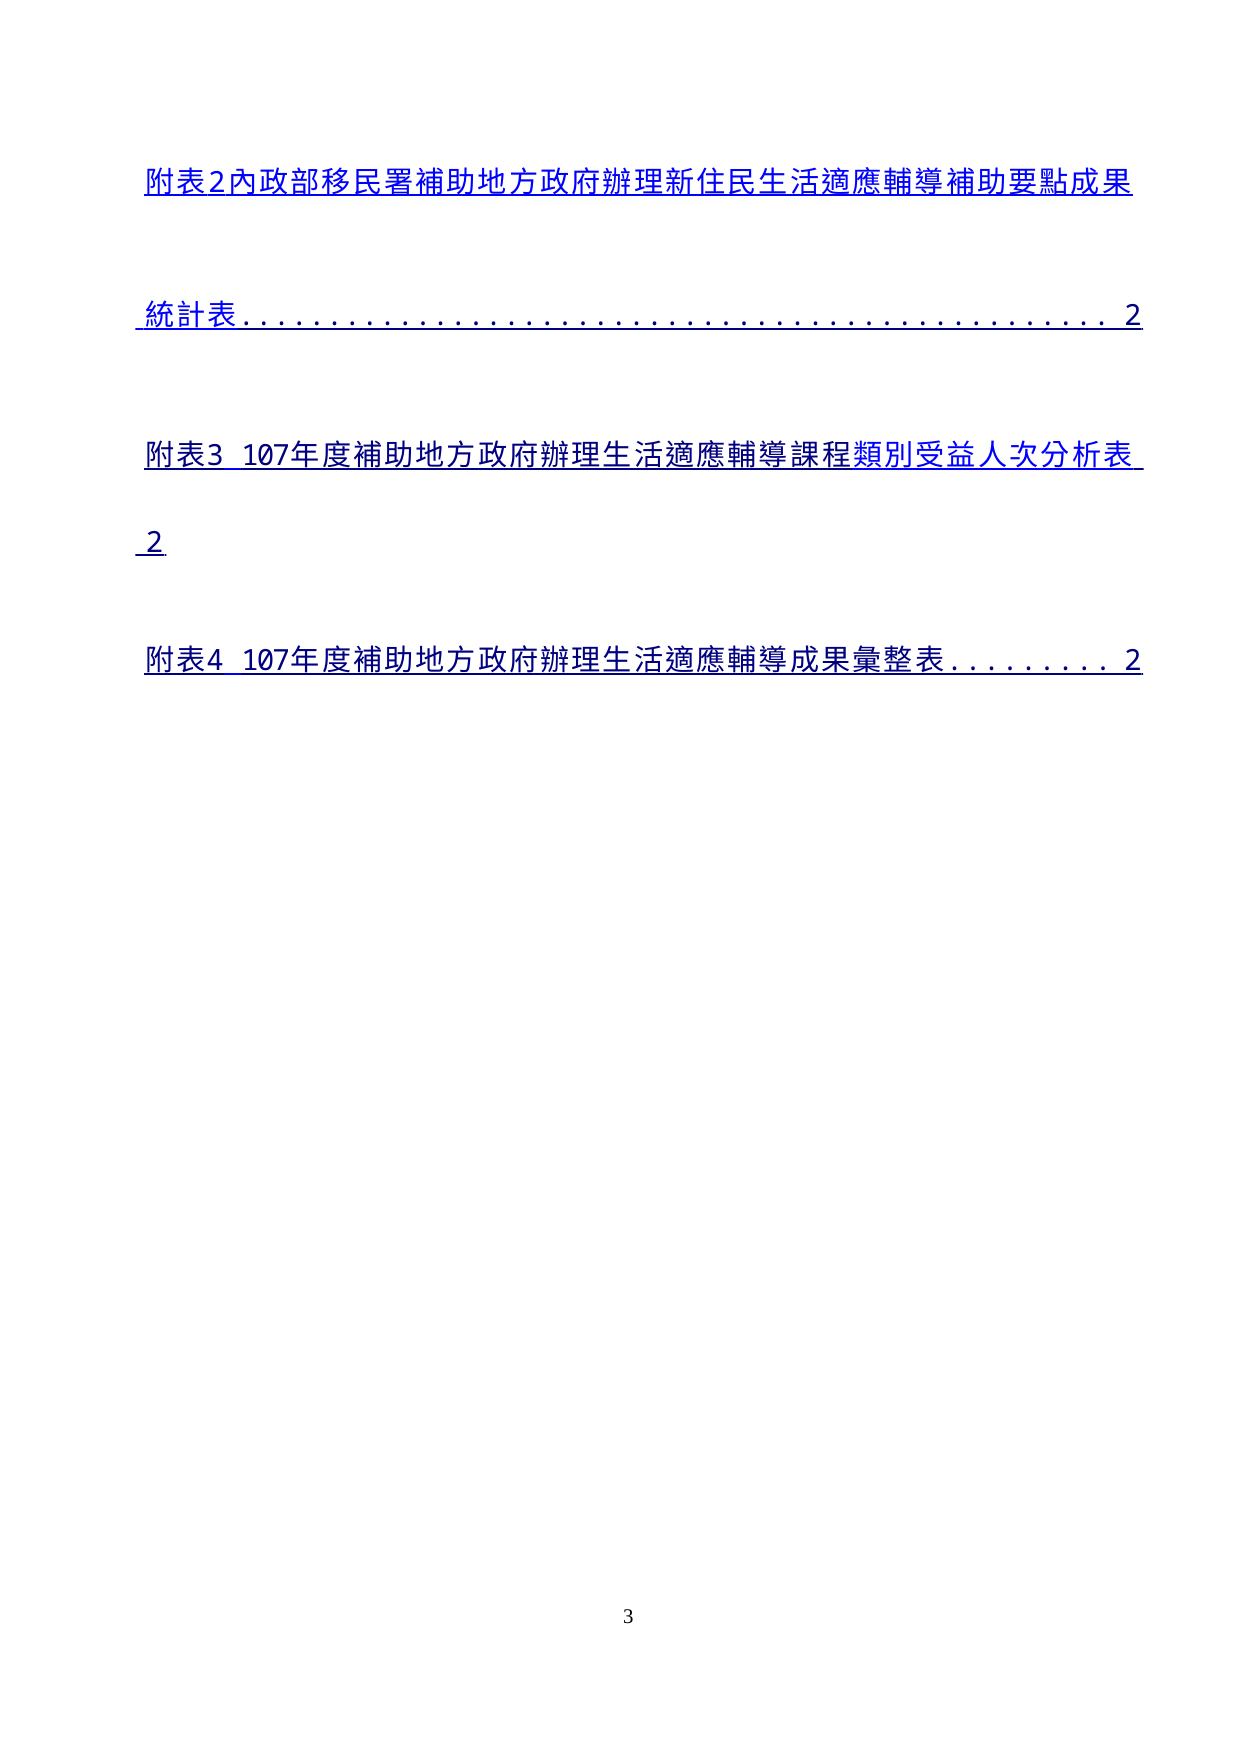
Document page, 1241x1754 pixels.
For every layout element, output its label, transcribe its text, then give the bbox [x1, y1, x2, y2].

text 附表3 107年度補助地方政府辦理生活適應輔導課程類別受益人次分析表 2 [135, 370, 1144, 562]
text 附表4 107年度補助地方政府辦理生活適應輔導成果彙整表 2 [135, 575, 1144, 700]
text 附表2內政部移民署補助地方政府辦理新住民生活適應輔導補助要點成果統計表 2 [135, 96, 1144, 328]
text [135, 330, 1144, 355]
